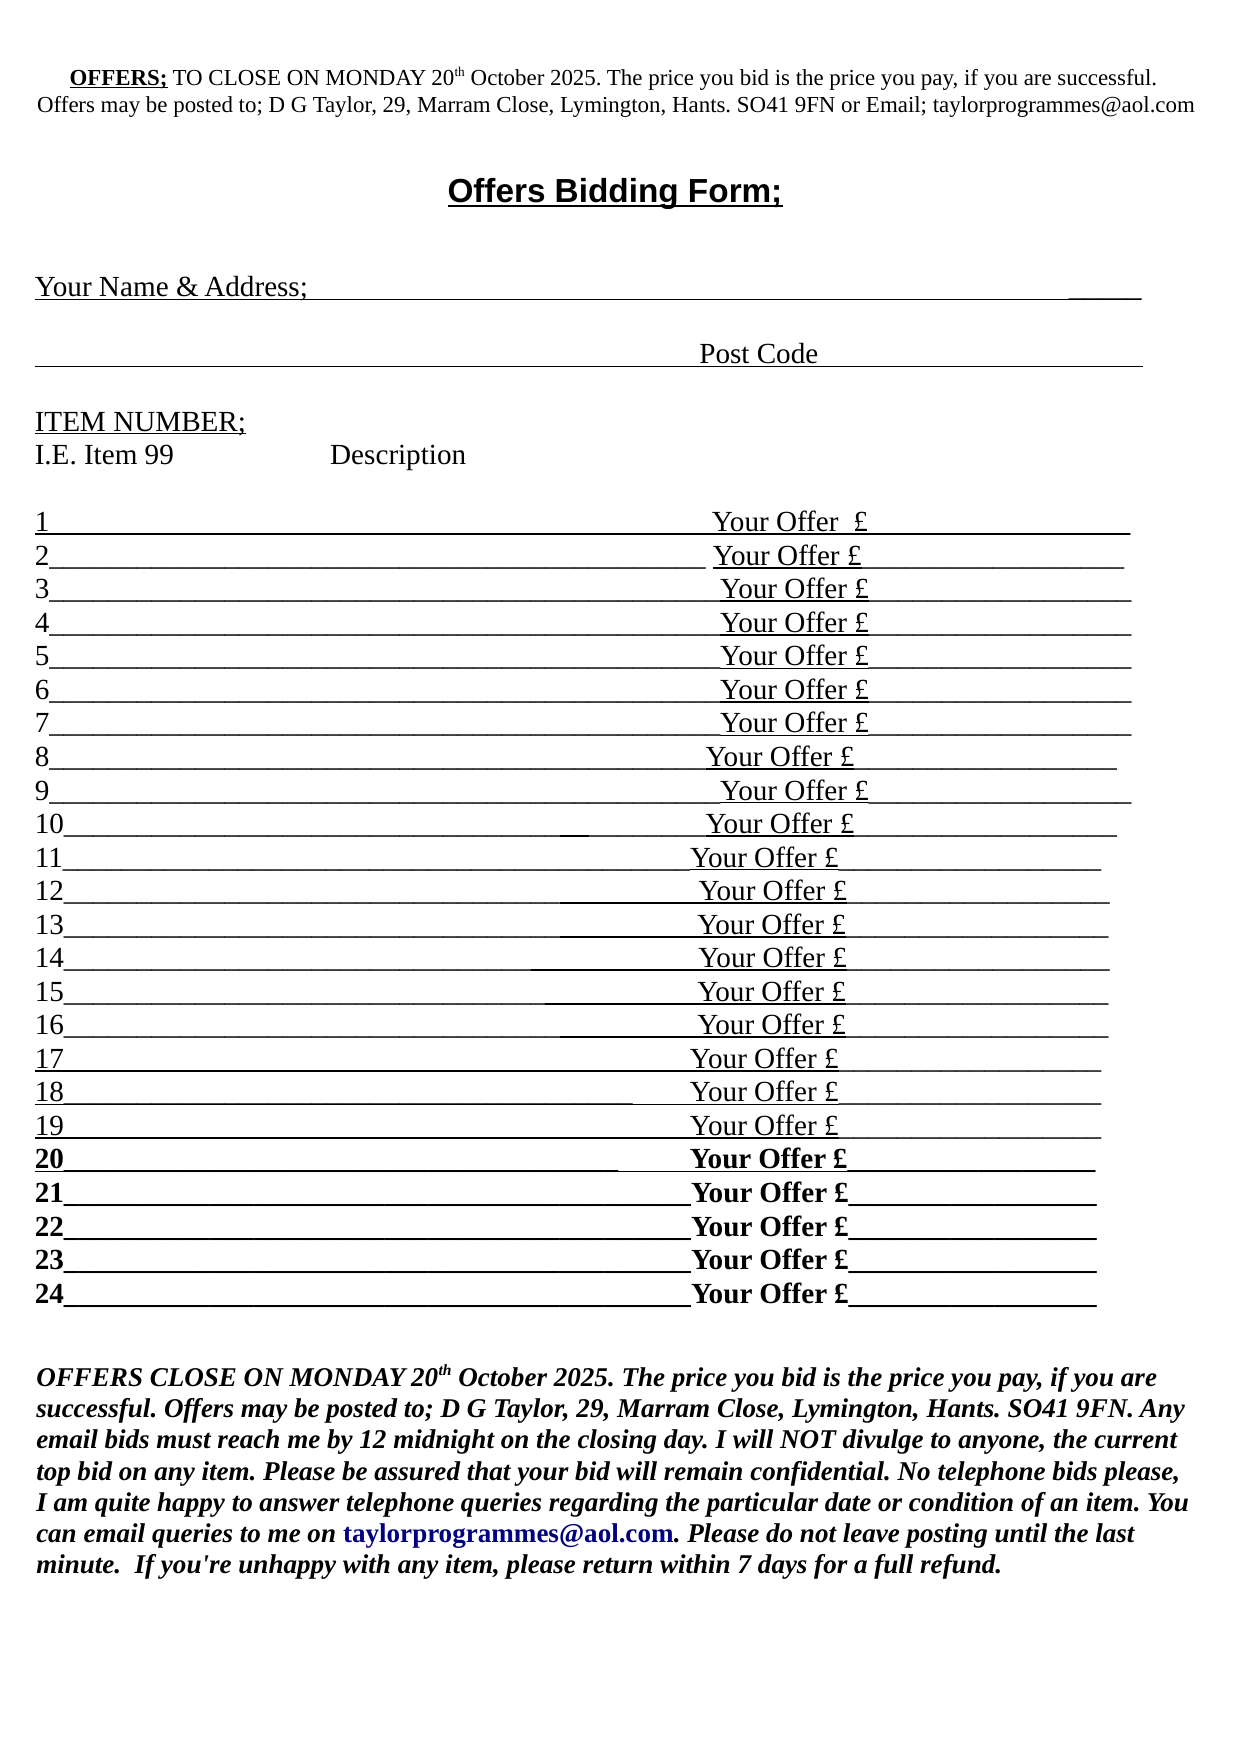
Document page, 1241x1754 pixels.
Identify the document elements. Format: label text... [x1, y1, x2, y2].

list 14______________________________________ _Your Offer £__________________ [34, 940, 1194, 974]
text ITEM NUMBER; [34, 404, 1194, 437]
list 11___________________________________________Your Offer £__________________ [34, 840, 1194, 873]
list 5______________________________________________Your Offer £__________________ [34, 638, 1194, 672]
list 8_____________________________________________Your Offer £__________________ [34, 739, 1194, 773]
text Your Name & Address; _____ [34, 269, 1194, 303]
list 19_________________________________ ____ Your Offer £__________________ [34, 1108, 1194, 1142]
list 21___________________________________________Your Offer £_________________ [34, 1175, 1194, 1209]
text Post Code [34, 337, 1194, 370]
text Offers Bidding Form; [36, 171, 1194, 210]
list 16_______________________________________ Your Offer £__________________ [34, 1007, 1194, 1041]
list 4______________________________________________Your Offer £__________________ [34, 605, 1194, 638]
text OFFERS; TO CLOSE ON MONDAY 20th October 2025. The price you bid is the price you pay, if you are successful. [36, 64, 1197, 91]
list 10____________________________________________Your Offer £__________________ [34, 806, 1194, 840]
list 13_________________________________________ Your Offer £__________________ [34, 907, 1194, 940]
list 23___________________________________________Your Offer £_________________ [34, 1242, 1194, 1276]
list 22___________________________________________Your Offer £_________________ [34, 1209, 1194, 1242]
list 18_______________________________________ Your Offer £__________________ [34, 1074, 1194, 1108]
list 15_______________________________________ Your Offer £__________________ [34, 974, 1194, 1007]
list 9______________________________________________Your Offer £__________________ [34, 773, 1194, 806]
list 1_____________________________________________ Your Offer £__________________ [34, 504, 1194, 538]
list 3______________________________________________Your Offer £__________________ [34, 571, 1194, 605]
list 17_______________________________________ Your Offer £__________________ [34, 1041, 1194, 1074]
list 6______________________________________________Your Offer £__________________ [34, 672, 1194, 706]
list 12__________________________________ _____Your Offer £__________________ [34, 873, 1194, 907]
list 2_____________________________________________ Your Offer £__________________ [34, 538, 1194, 571]
list 7______________________________________________Your Offer £__________________ [34, 706, 1194, 739]
text I.E. Item 99 Description [34, 437, 1194, 471]
list 20______________________________________ Your Offer £_________________ [34, 1142, 1194, 1175]
text OFFERS CLOSE ON MONDAY 20th October 2025. The price you bid is the price you pay, if you are successful. Offers may be posted to; D G Taylor, 29, Marram Close, Lymington, Hants. SO41 9FN. Any email bids must reach me by 12 midnight on the closing day. I will NOT divulge to anyone, the current top bid on any item. Please be assured that your bid will remain confidential. No telephone bids please, I am quite happy to answer telephone queries regarding the particular date or condition of an item. You can email queries to me on taylorprogrammes@aol.com. Please do not leave posting until the last minute. If you're unhappy with any item, please return within 7 days for a full refund. [36, 1361, 1200, 1579]
list 24___________________________________________Your Offer £_________________ [34, 1276, 1194, 1309]
text Offers may be posted to; D G Taylor, 29, Marram Close, Lymington, Hants. SO41 9FN or Email; taylorprogrammes@aol.com [36, 91, 1197, 117]
